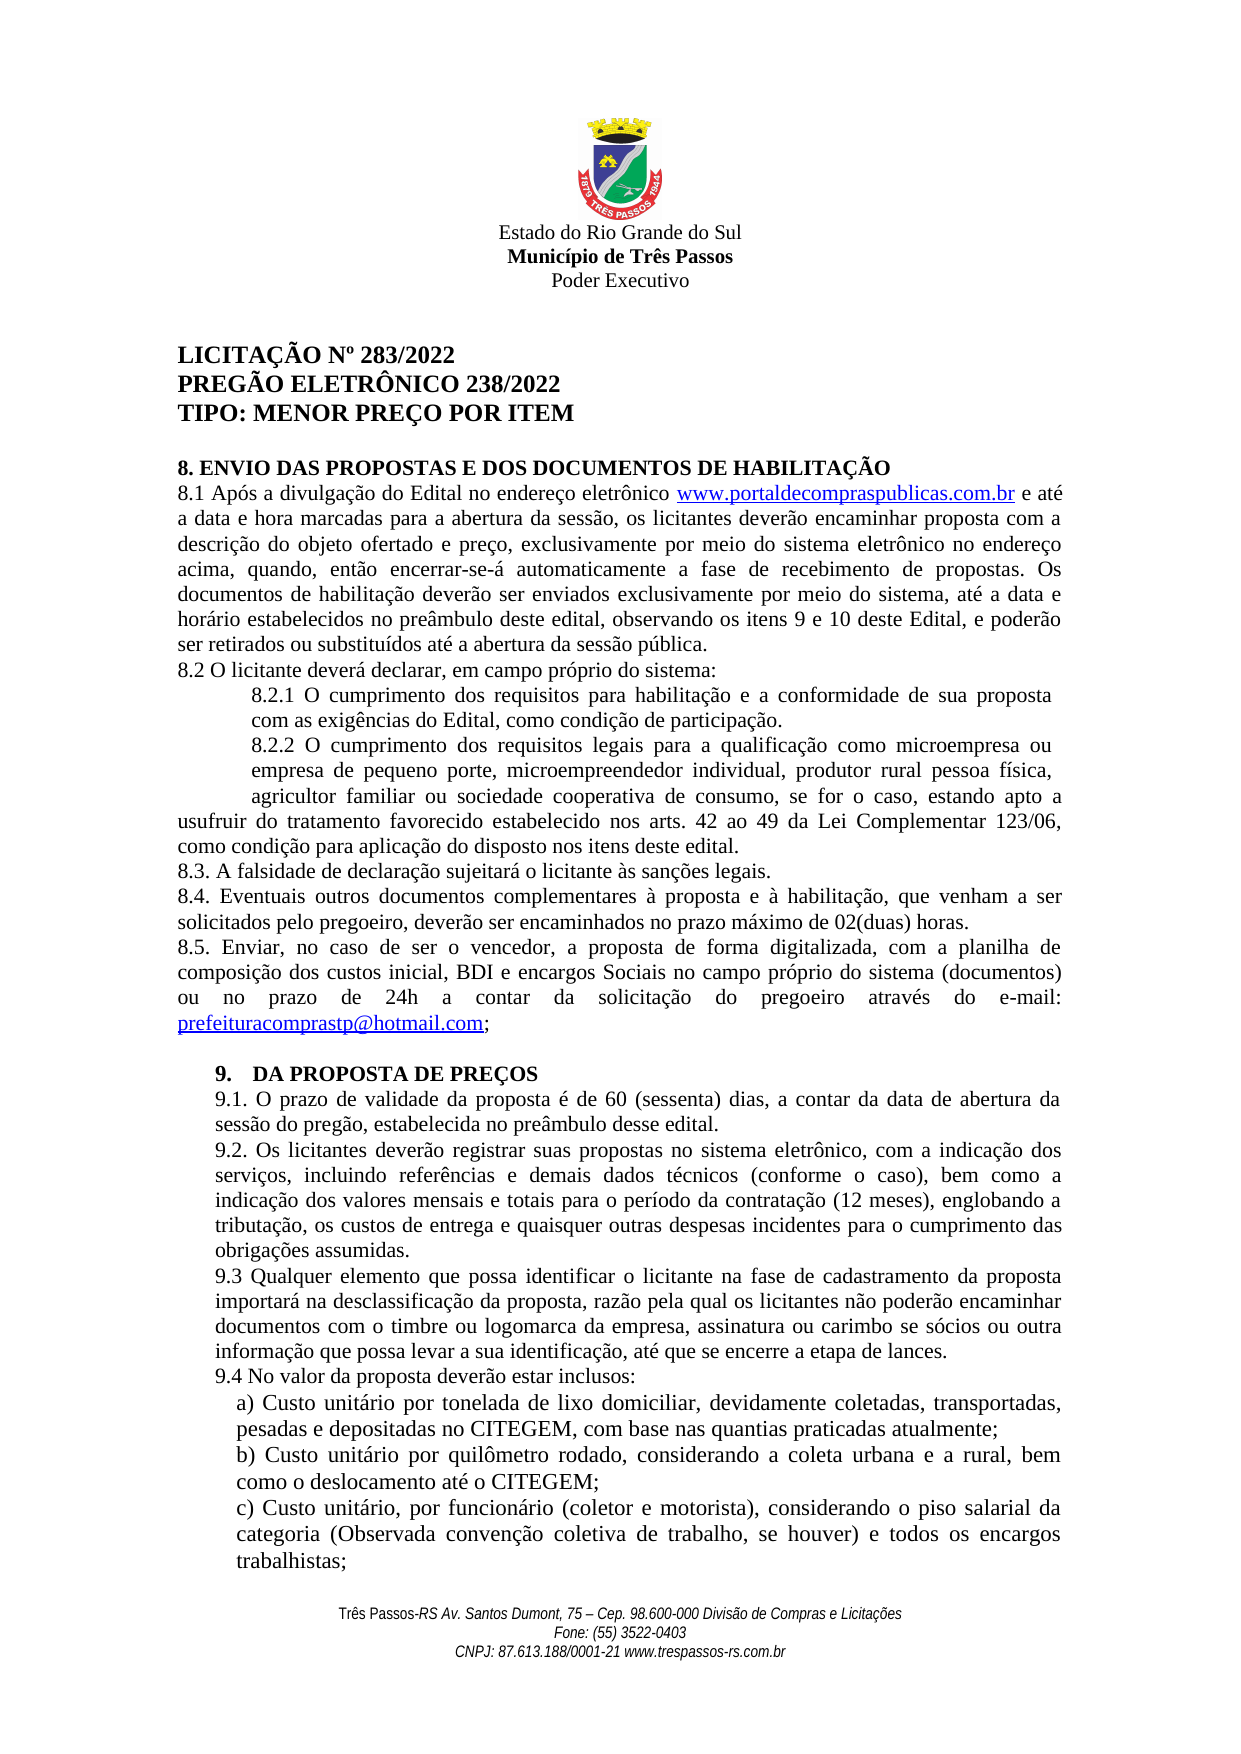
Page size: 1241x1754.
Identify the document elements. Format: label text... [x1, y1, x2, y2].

text 8.3. A falsidade de declaração sujeitará o licitante às sanções legais. [177, 858, 1063, 883]
text 8.2.2 O cumprimento dos requisitos legais para a qualificação como microempresa ou empresa de pequeno porte, microempreendedor individual, produtor rural pessoa física, agricultor familiar ou sociedade cooperativa de consumo, se for o caso, estando apto a usufruir do tratamento favorecido estabelecido nos arts. 42 ao 49 da Lei Complementar 123/06, como condição para aplicação do disposto nos itens deste edital. [177, 732, 1063, 858]
text 9.4 No valor da proposta deverão estar inclusos: [215, 1363, 1063, 1389]
text 8.2 O licitante deverá declarar, em campo próprio do sistema: [177, 657, 1063, 682]
text c) Custo unitário, por funcionário (coletor e motorista), considerando o piso salarial da categoria (Observada convenção coletiva de trabalho, se houver) e todos os encargos trabalhistas; [236, 1494, 1063, 1573]
text a) Custo unitário por tonelada de lixo domiciliar, devidamente coletadas, transportadas, pesadas e depositadas no CITEGEM, com base nas quantias praticadas atualmente; [236, 1389, 1063, 1441]
list DA PROPOSTA DE PREÇOS [215, 1060, 1063, 1086]
text b) Custo unitário por quilômetro rodado, considerando a coleta urbana e a rural, bem como o deslocamento até o CITEGEM; [236, 1441, 1063, 1494]
text 9.1. O prazo de validade da proposta é de 60 (sessenta) dias, a contar da data de abertura da sessão do pregão, estabelecida no preâmbulo desse edital. [215, 1086, 1063, 1137]
text 8. ENVIO DAS PROPOSTAS E DOS DOCUMENTOS DE HABILITAÇÃO [177, 455, 1063, 480]
text 8.2.1 O cumprimento dos requisitos para habilitação e a conformidade de sua proposta com as exigências do Edital, como condição de participação. [177, 682, 1063, 732]
picture [578, 118, 662, 220]
text 8.5. Enviar, no caso de ser o vencedor, a proposta de forma digitalizada, com a planilha de composição dos custos inicial, BDI e encargos Sociais no campo próprio do sistema (documentos) ou no prazo de 24h a contar da solicitação do pregoeiro através do e-mail: prefeituracomprastp@hotmail.com; [177, 934, 1063, 1035]
text 9.2. Os licitantes deverão registrar suas propostas no sistema eletrônico, com a indicação dos serviços, incluindo referências e demais dados técnicos (conforme o caso), bem como a indicação dos valores mensais e totais para o período da contratação (12 meses), englobando a tributação, os custos de entrega e quaisquer outras despesas incidentes para o cumprimento das obrigações assumidas. [215, 1137, 1063, 1263]
text 9.3 Qualquer elemento que possa identificar o licitante na fase de cadastramento da proposta importará na desclassificação da proposta, razão pela qual os licitantes não poderão encaminhar documentos com o timbre ou logomarca da empresa, assinatura ou carimbo se sócios ou outra informação que possa levar a sua identificação, até que se encerre a etapa de lances. [215, 1263, 1063, 1363]
text 8.4. Eventuais outros documentos complementares à proposta e à habilitação, que venham a ser solicitados pelo pregoeiro, deverão ser encaminhados no prazo máximo de 02(duas) horas. [177, 883, 1063, 934]
text 8.1 Após a divulgação do Edital no endereço eletrônico www.portaldecompraspublicas.com.br e até a data e hora marcadas para a abertura da sessão, os licitantes deverão encaminhar proposta com a descrição do objeto ofertado e preço, exclusivamente por meio do sistema eletrônico no endereço acima, quando, então encerrar-se-á automaticamente a fase de recebimento de propostas. Os documentos de habilitação deverão ser enviados exclusivamente por meio do sistema, até a data e horário estabelecidos no preâmbulo deste edital, observando os itens 9 e 10 deste Edital, e poderão ser retirados ou substituídos até a abertura da sessão pública. [177, 480, 1063, 657]
